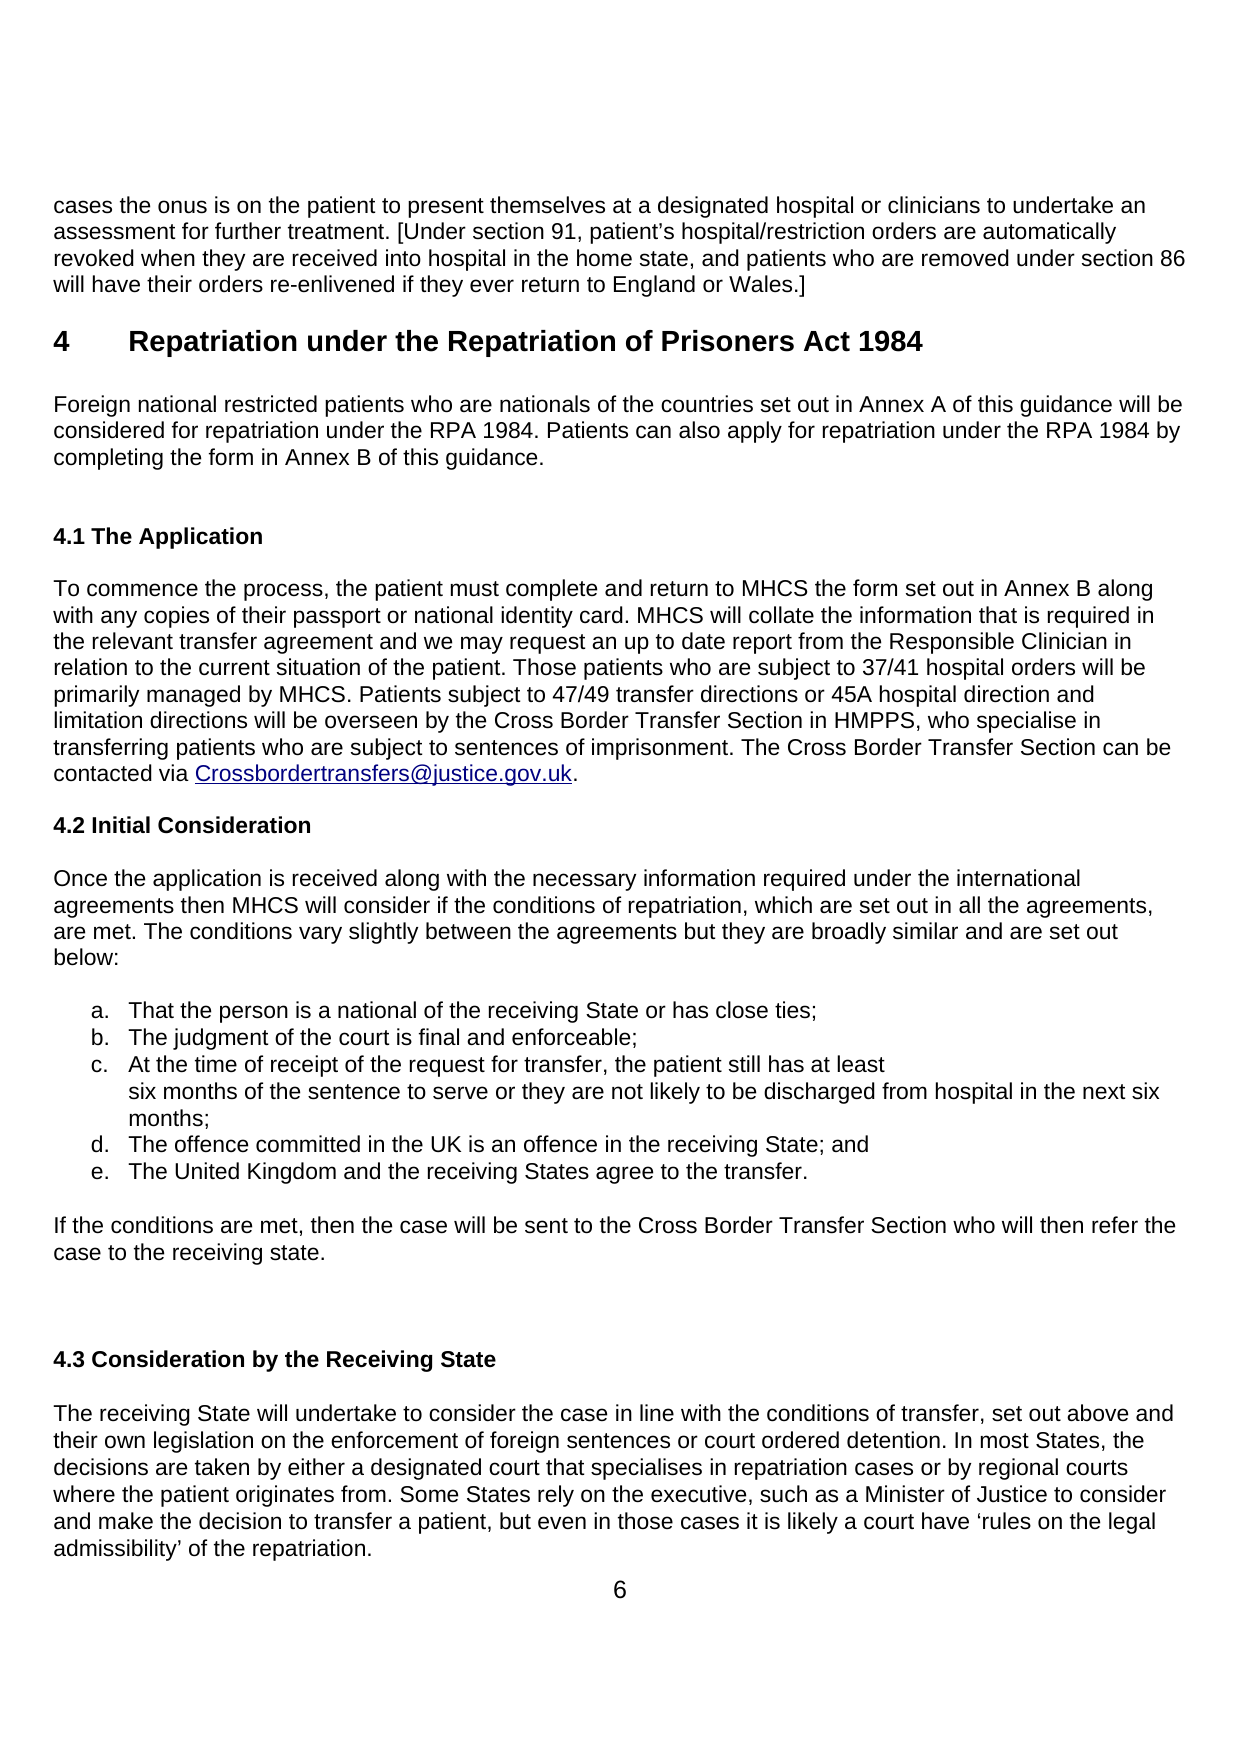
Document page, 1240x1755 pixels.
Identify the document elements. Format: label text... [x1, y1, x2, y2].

text The receiving State will undertake to consider the case in line with the conditions of transfer, set out above and their own legislation on the enforcement of foreign sentences or court ordered detention. In most States, the decisions are taken by either a designated court that specialises in repatriation cases or by regional courts where the patient originates from. Some States rely on the executive, such as a Minister of Justice to consider and make the decision to transfer a patient, but even in those cases it is likely a court have ‘rules on the legal admissibility’ of the repatriation. [53, 1400, 1186, 1561]
text To commence the process, the patient must complete and return to MHCS the form set out in Annex B along with any copies of their passport or national identity card. MHCS will collate the information that is required in the relevant transfer agreement and we may request an up to date report from the Responsible Clinician in relation to the current situation of the patient. Those patients who are subject to 37/41 hospital orders will be primarily managed by MHCS. Patients subject to 47/49 transfer directions or 45A hospital direction and limitation directions will be overseen by the Cross Border Transfer Section in HMPPS, who specialise in transferring patients who are subject to sentences of imprisonment. The Cross Border Transfer Section can be contacted via Crossbordertransfers@justice.gov.uk. [53, 575, 1186, 786]
text cases the onus is on the patient to present themselves at a designated hospital or clinicians to undertake an assessment for further treatment. [Under section 91, patient’s hospital/restriction orders are automatically revoked when they are received into hospital in the home state, and patients who are removed under section 86 will have their orders re-enlivened if they ever return to England or Wales.] [53, 192, 1186, 297]
text 4 Repatriation under the Repatriation of Prisoners Act 1984 [53, 324, 1186, 357]
text Once the application is received along with the necessary information required under the international agreements then MHCS will consider if the conditions of repatriation, which are set out in all the agreements, are met. The conditions vary slightly between the agreements but they are broadly similar and are set out below: [53, 865, 1186, 971]
text 4.2 Initial Consideration [53, 812, 1186, 839]
list That the person is a national of the receiving State or has close ties; [91, 997, 1186, 1023]
list At the time of receipt of the request for transfer, the patient still has at least [91, 1051, 1186, 1077]
text six months of the sentence to serve or they are not likely to be discharged from hospital in the next six months; [128, 1078, 1186, 1131]
text 4.3 Consideration by the Receiving State [53, 1346, 1186, 1373]
text If the conditions are met, then the case will be sent to the Cross Border Transfer Section who will then refer the case to the receiving state. [53, 1212, 1186, 1265]
list The United Kingdom and the receiving States agree to the transfer. [91, 1158, 1186, 1184]
list The offence committed in the UK is an offence in the receiving State; and [91, 1131, 1186, 1158]
list The judgment of the court is final and enforceable; [91, 1024, 1186, 1050]
text Foreign national restricted patients who are nationals of the countries set out in Annex A of this guidance will be considered for repatriation under the RPA 1984. Patients can also apply for repatriation under the RPA 1984 by completing the form in Annex B of this guidance. [53, 391, 1186, 470]
text 4.1 The Application [53, 523, 1186, 549]
